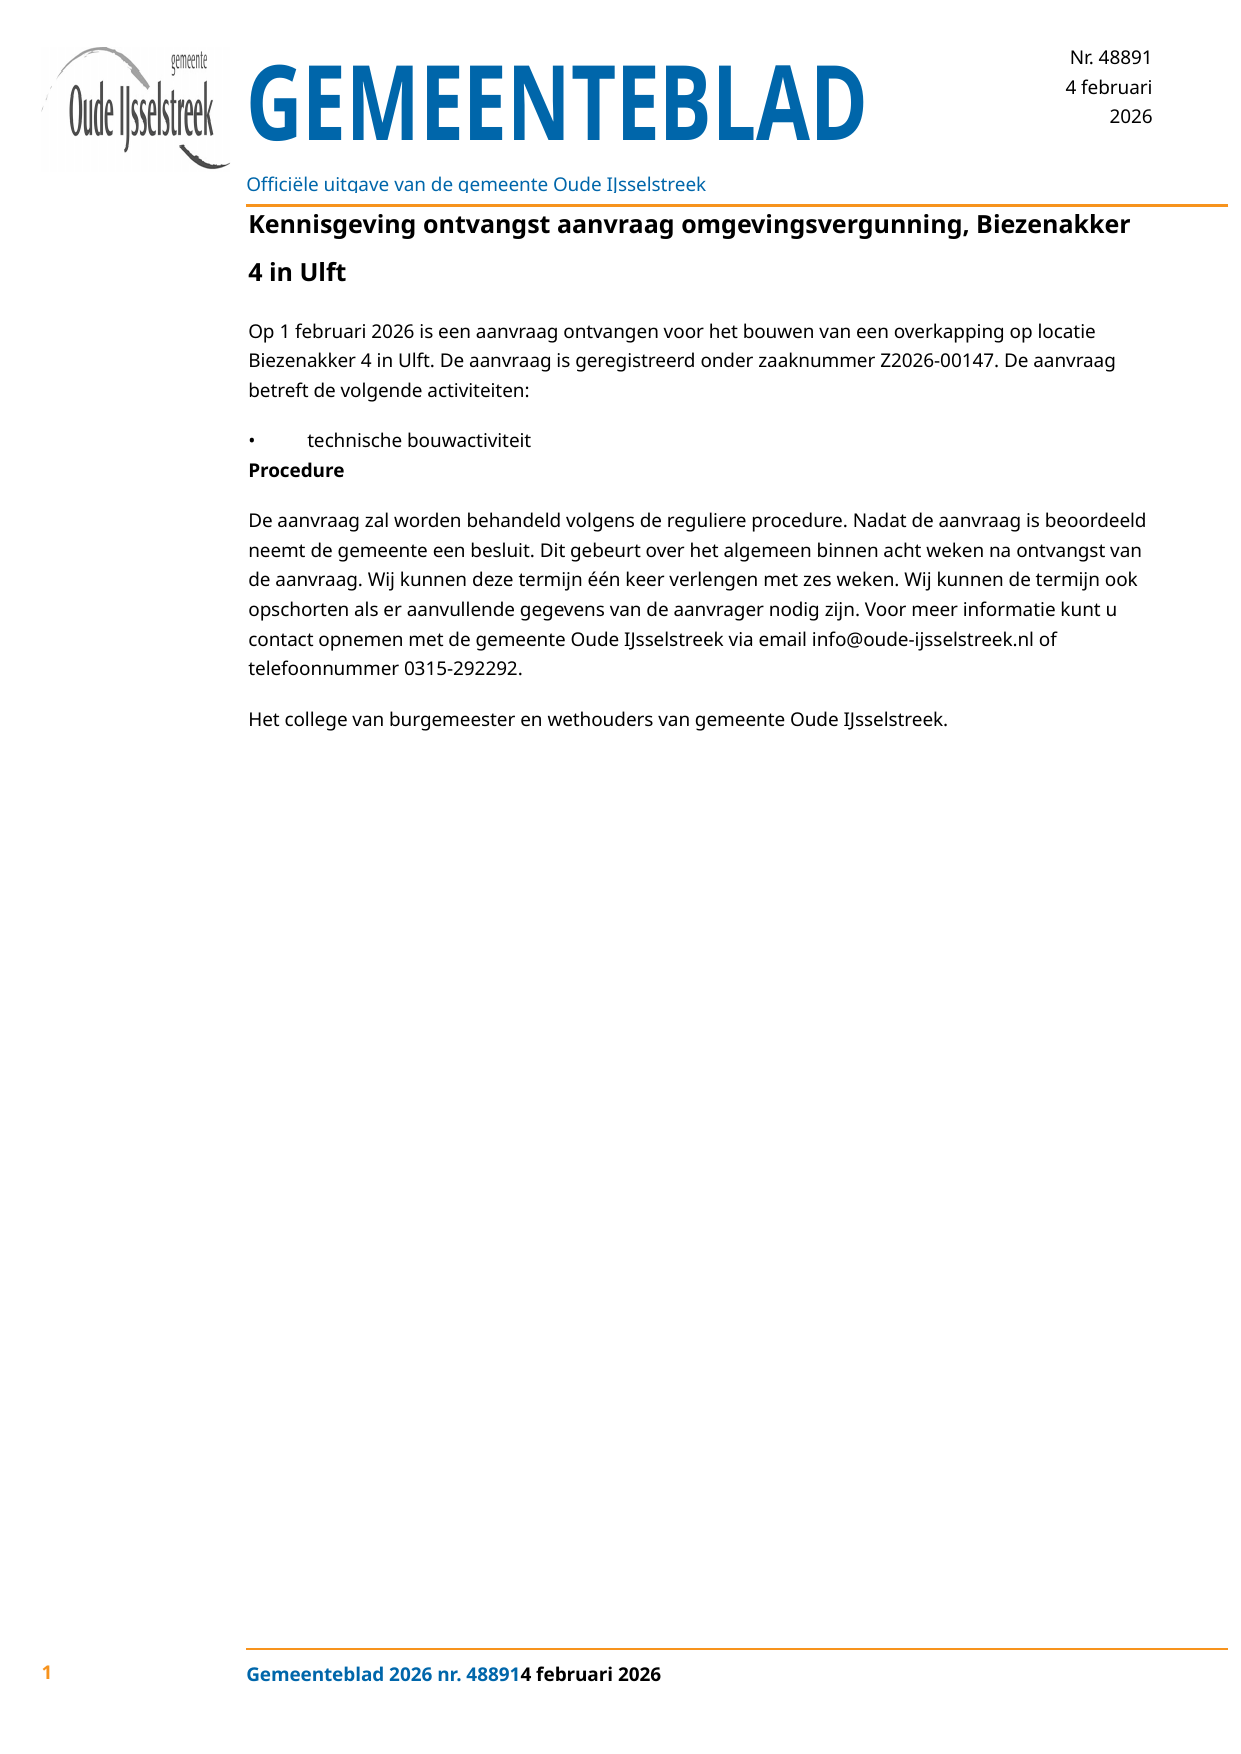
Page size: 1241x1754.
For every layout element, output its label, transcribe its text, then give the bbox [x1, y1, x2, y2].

text Kennisgeving ontvangst aanvraag omgevingsvergunning, Biezenakker 4 in Ulft [248, 207, 1152, 288]
text Procedure [248, 457, 1152, 483]
text Het college van burgemeester en wethouders van gemeente Oude IJsselstreek. [248, 706, 1152, 732]
text Op 1 februari 2026 is een aanvraag ontvangen voor het bouwen van een overkapping op locatie Biezenakker 4 in Ulft. De aanvraag is geregistreerd onder zaaknummer Z2026-00147. De aanvraag betreft de volgende activiteiten: [248, 318, 1152, 403]
text De aanvraag zal worden behandeld volgens de reguliere procedure. Nadat de aanvraag is beoordeeld neemt de gemeente een besluit. Dit gebeurt over het algemeen binnen acht weken na ontvangst van de aanvraag. Wij kunnen deze termijn één keer verlengen met zes weken. Wij kunnen de termijn ook opschorten als er aanvullende gegevens van de aanvrager nodig zijn. Voor meer informatie kunt u contact opnemen met de gemeente Oude IJsselstreek via email info@oude-ijsselstreek.nl of telefoonnummer 0315-292292. [248, 507, 1152, 681]
list technische bouwactiviteit [248, 427, 1152, 453]
picture [41, 47, 231, 172]
